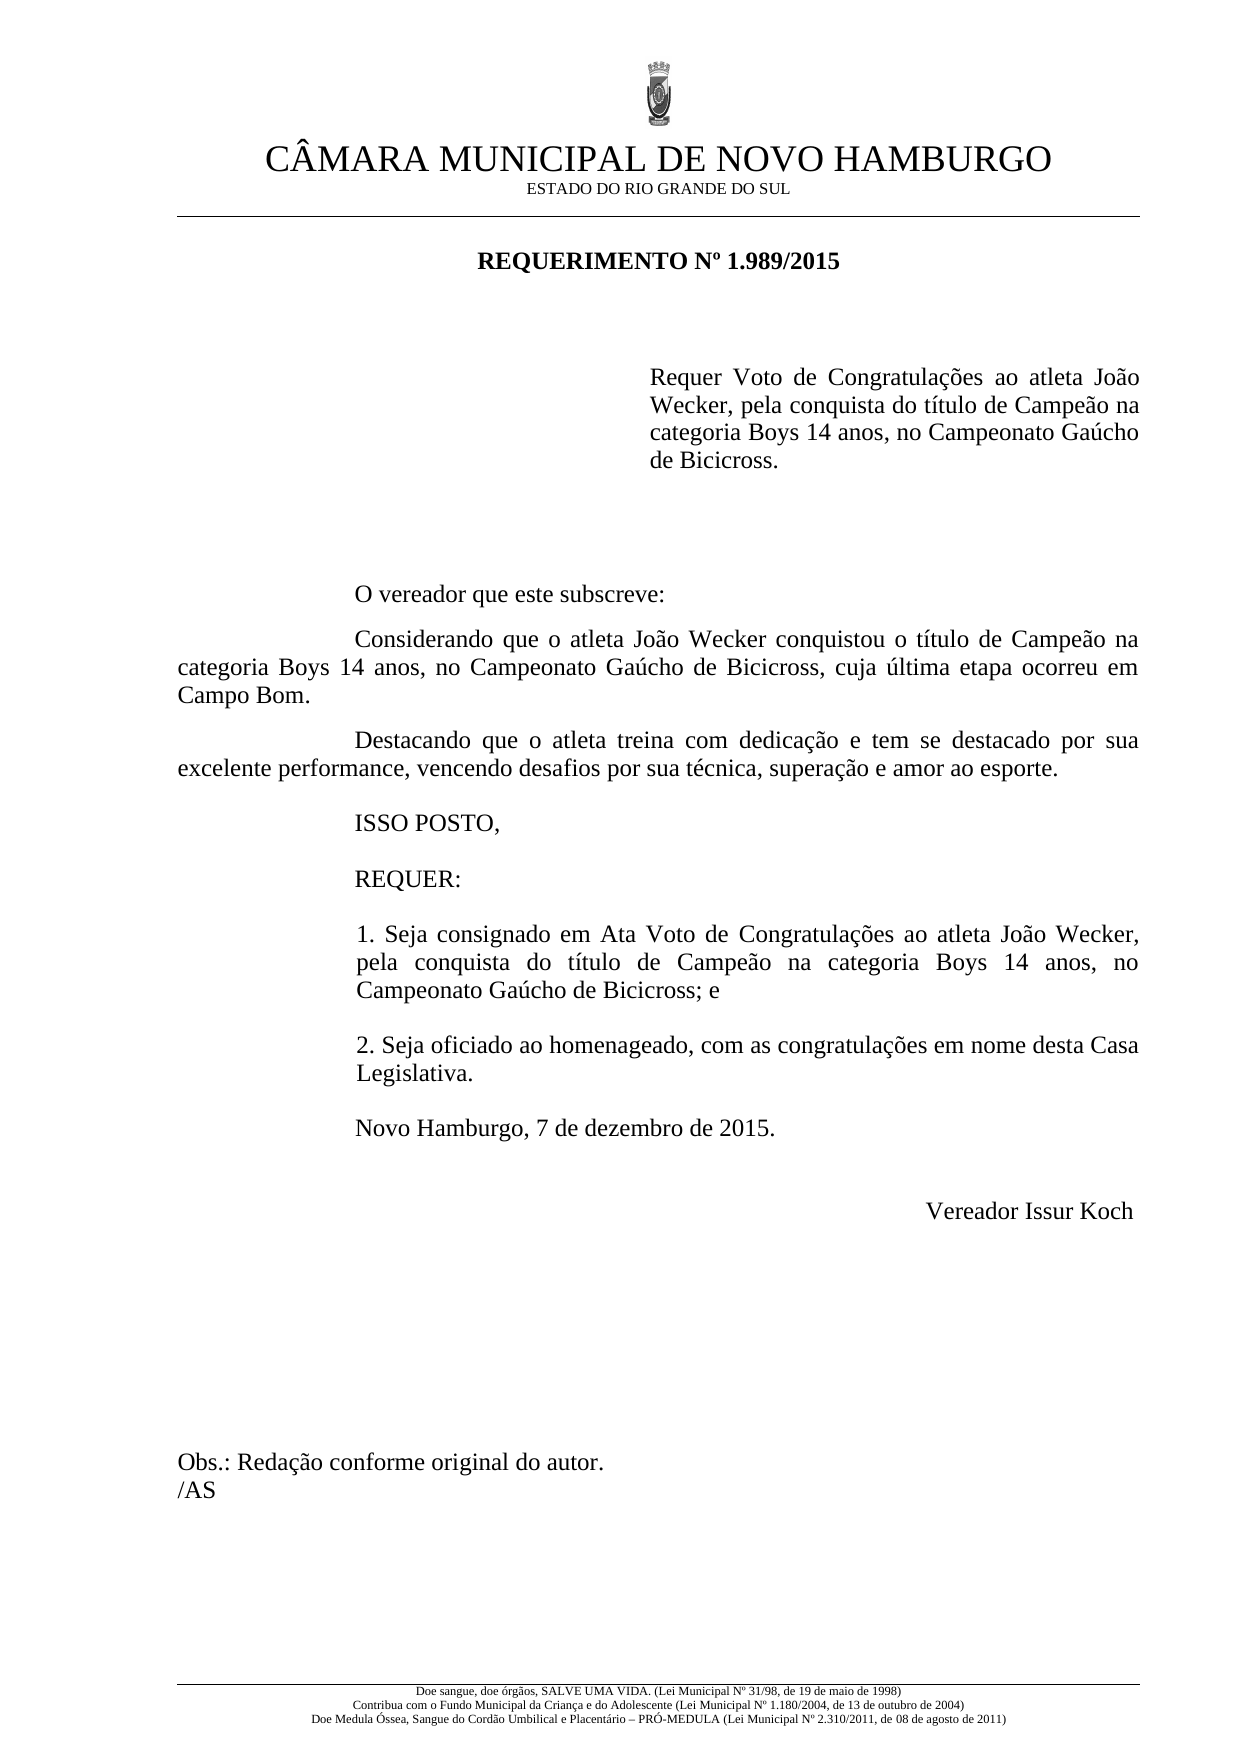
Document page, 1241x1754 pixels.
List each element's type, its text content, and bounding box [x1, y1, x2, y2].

text REQUER: [177, 865, 1140, 893]
text ISSO POSTO, [177, 809, 1140, 837]
text Novo Hamburgo, 7 de dezembro de 2015. [177, 1114, 1140, 1142]
text /AS [177, 1476, 1140, 1504]
list 1. Seja consignado em Ata Voto de Congratulações ao atleta João Wecker, pela conquista do título de Campeão na categoria Boys 14 anos, no Campeonato Gaúcho de Bicicross; e [356, 920, 1140, 1003]
text Obs.: Redação conforme original do autor. [177, 1448, 1140, 1476]
list 2. Seja oficiado ao homenageado, com as congratulações em nome desta Casa Legislativa. [356, 1031, 1140, 1087]
text REQUERIMENTO Nº 1.989/2015 [177, 247, 1140, 274]
text Considerando que o atleta João Wecker conquistou o título de Campeão na categoria Boys 14 anos, no Campeonato Gaúcho de Bicicross, cuja última etapa ocorreu em Campo Bom. [177, 626, 1140, 709]
text Vereador Issur Koch [177, 1197, 1140, 1225]
text O vereador que este subscreve: [177, 580, 1140, 608]
text Requer Voto de Congratulações ao atleta João Wecker, pela conquista do título de Campeão na categoria Boys 14 anos, no Campeonato Gaúcho de Bicicross. [649, 363, 1140, 474]
text Destacando que o atleta treina com dedicação e tem se destacado por sua excelente performance, vencendo desafios por sua técnica, superação e amor ao esporte. [177, 726, 1140, 782]
